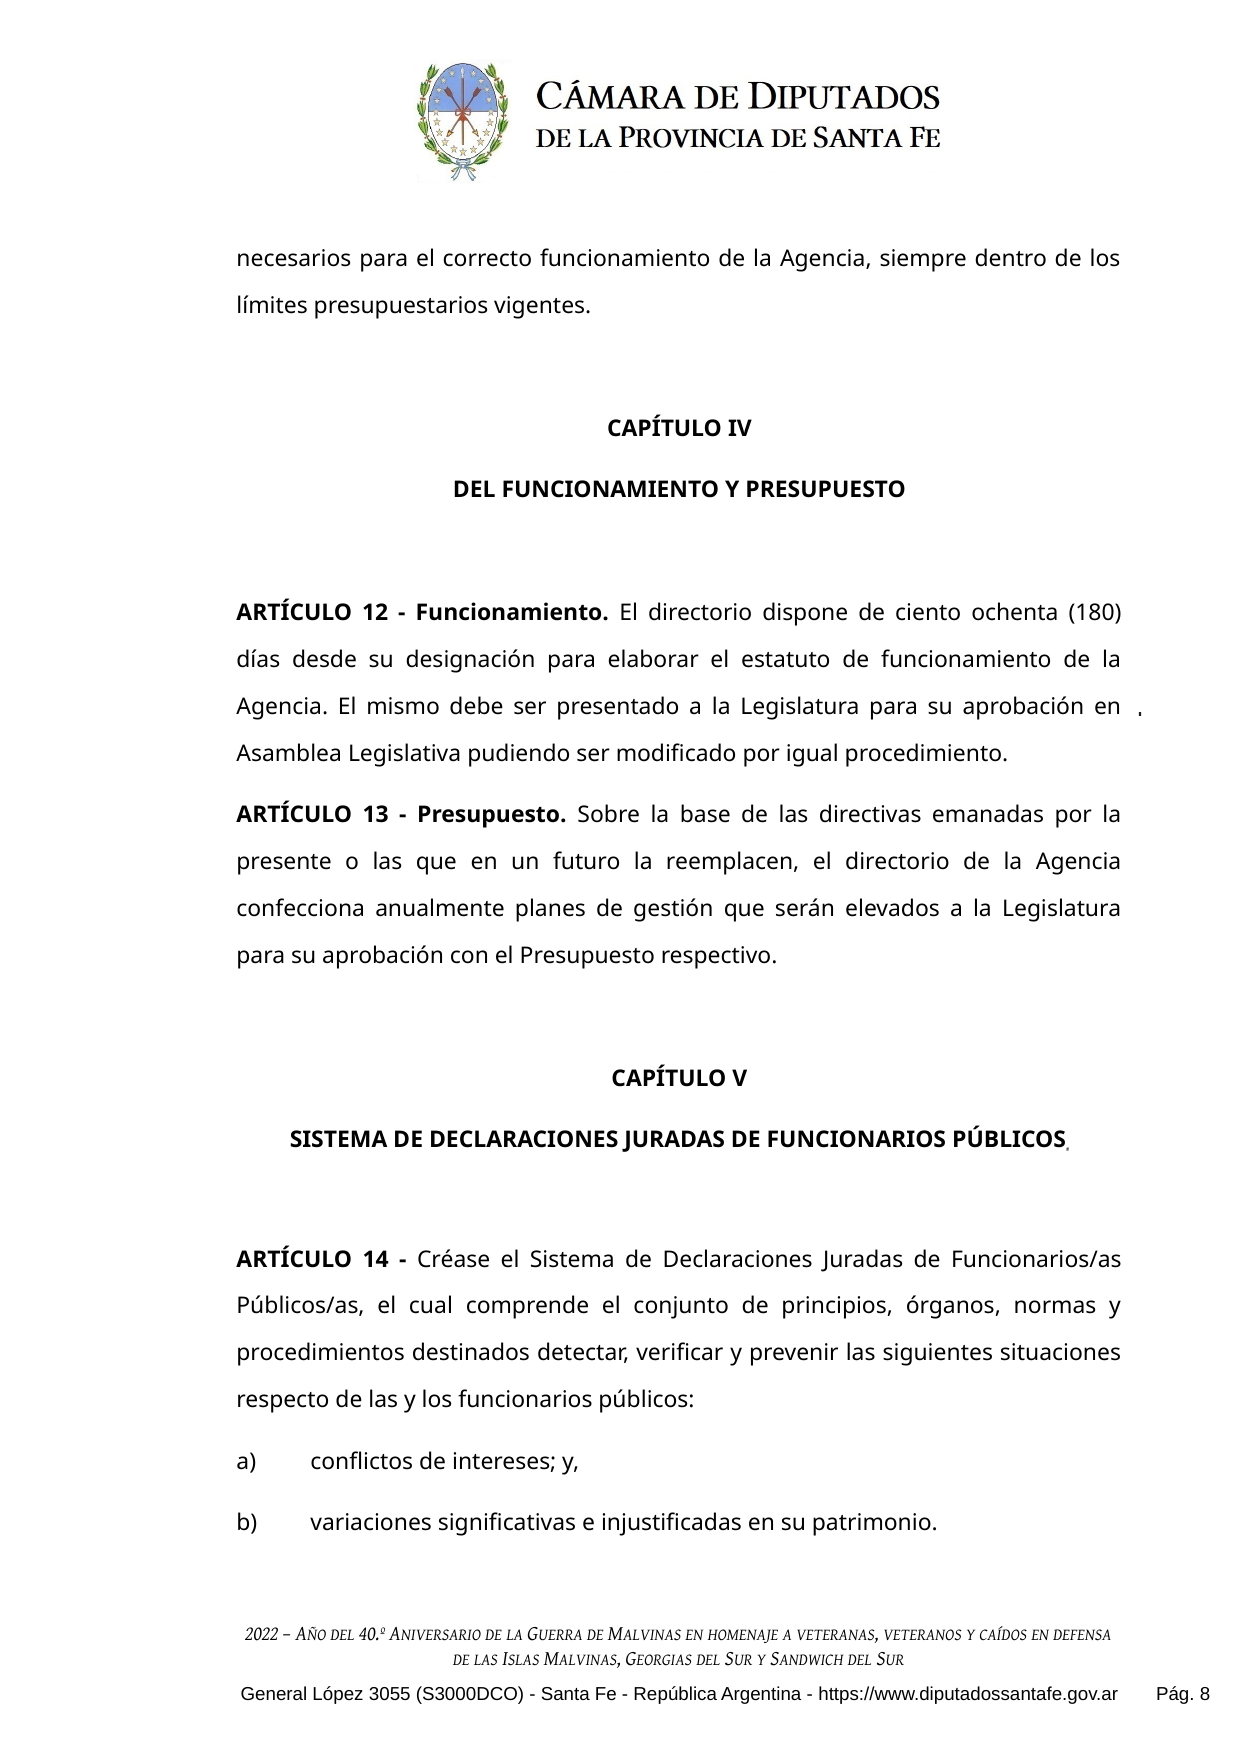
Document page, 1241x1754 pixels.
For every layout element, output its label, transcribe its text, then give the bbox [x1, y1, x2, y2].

text SISTEMA DE DECLARACIONES JURADAS DE FUNCIONARIOS PÚBLICOS [236, 1123, 1122, 1155]
text CAPÍTULO V [236, 1062, 1122, 1093]
text ARTÍCULO 12 - Funcionamiento. El directorio dispone de ciento ochenta (180) días desde su designación para elaborar el estatuto de funcionamiento de la Agencia. El mismo debe ser presentado a la Legislatura para su aprobación en Asamblea Legislativa pudiendo ser modificado por igual procedimiento. [236, 596, 1122, 768]
text necesarios para el correcto funcionamiento de la Agencia, siempre dentro de los límites presupuestarios vigentes. [236, 242, 1122, 320]
text ARTÍCULO 13 - Presupuesto. Sobre la base de las directivas emanadas por la presente o las que en un futuro la reemplacen, el directorio de la Agencia confecciona anualmente planes de gestión que serán elevados a la Legislatura para su aprobación con el Presupuesto respectivo. [236, 798, 1122, 970]
text CAPÍTULO IV [236, 412, 1122, 443]
list variaciones significativas e injustificadas en su patrimonio. [236, 1506, 1122, 1537]
text DEL FUNCIONAMIENTO Y PRESUPUESTO [236, 473, 1122, 505]
list conflictos de intereses; y, [236, 1445, 1122, 1476]
text ARTÍCULO 14 - Créase el Sistema de Declaraciones Juradas de Funcionarios/as Públicos/as, el cual comprende el conjunto de principios, órganos, normas y procedimientos destinados detectar, verificar y prevenir las siguientes situaciones respecto de las y los funcionarios públicos: [236, 1243, 1122, 1414]
picture [413, 59, 945, 183]
